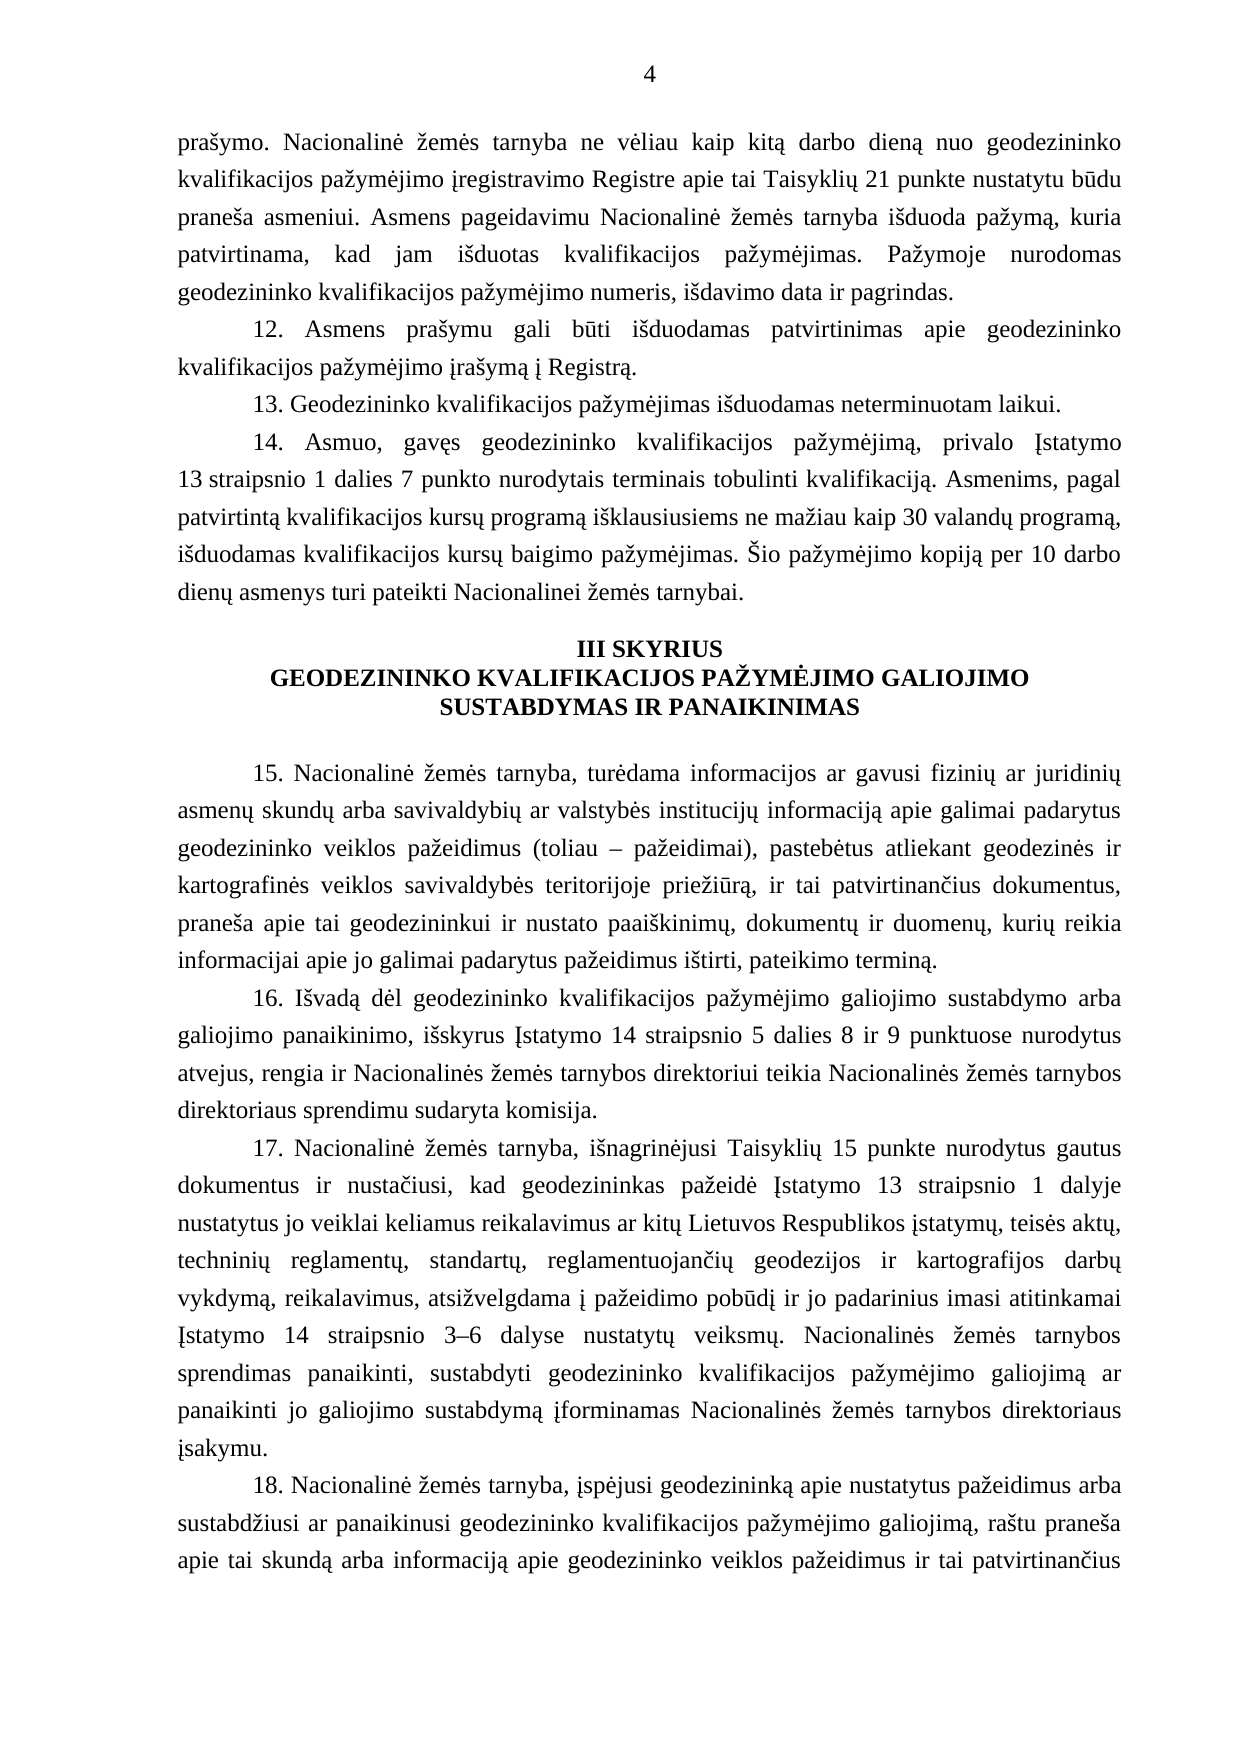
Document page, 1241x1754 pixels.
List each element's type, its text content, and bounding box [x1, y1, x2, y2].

text 15. Nacionalinė žemės tarnyba, turėdama informacijos ar gavusi fizinių ar juridinių asmenų skundų arba savivaldybių ar valstybės institucijų informaciją apie galimai padarytus geodezininko veiklos pažeidimus (toliau – pažeidimai), pastebėtus atliekant geodezinės ir kartografinės veiklos savivaldybės teritorijoje priežiūrą, ir tai patvirtinančius dokumentus, praneša apie tai geodezininkui ir nustato paaiškinimų, dokumentų ir duomenų, kurių reikia informacijai apie jo galimai padarytus pažeidimus ištirti, pateikimo terminą. [177, 749, 1122, 974]
text 18. Nacionalinė žemės tarnyba, įspėjusi geodezininką apie nustatytus pažeidimus arba sustabdžiusi ar panaikinusi geodezininko kvalifikacijos pažymėjimo galiojimą, raštu praneša apie tai skundą arba informaciją apie geodezininko veiklos pažeidimus ir tai patvirtinančius [177, 1462, 1122, 1574]
text 17. Nacionalinė žemės tarnyba, išnagrinėjusi Taisyklių 15 punkte nurodytus gautus dokumentus ir nustačiusi, kad geodezininkas pažeidė Įstatymo 13 straipsnio 1 dalyje nustatytus jo veiklai keliamus reikalavimus ar kitų Lietuvos Respublikos įstatymų, teisės aktų, techninių reglamentų, standartų, reglamentuojančių geodezijos ir kartografijos darbų vykdymą, reikalavimus, atsižvelgdama į pažeidimo pobūdį ir jo padarinius imasi atitinkamai Įstatymo 14 straipsnio 3–6 dalyse nustatytų veiksmų. Nacionalinės žemės tarnybos sprendimas panaikinti, sustabdyti geodezininko kvalifikacijos pažymėjimo galiojimą ar panaikinti jo galiojimo sustabdymą įforminamas Nacionalinės žemės tarnybos direktoriaus įsakymu. [177, 1124, 1122, 1462]
text SUSTABDYMAS IR PANAIKINIMAS [177, 692, 1122, 721]
text prašymo. Nacionalinė žemės tarnyba ne vėliau kaip kitą darbo dieną nuo geodezininko kvalifikacijos pažymėjimo įregistravimo Registre apie tai Taisyklių 21 punkte nustatytu būdu praneša asmeniui. Asmens pageidavimu Nacionalinė žemės tarnyba išduoda pažymą, kuria patvirtinama, kad jam išduotas kvalifikacijos pažymėjimas. Pažymoje nurodomas geodezininko kvalifikacijos pažymėjimo numeris, išdavimo data ir pagrindas. [177, 118, 1122, 306]
text III SKYRIUS [177, 634, 1122, 663]
text 13. Geodezininko kvalifikacijos pažymėjimas išduodamas neterminuotam laikui. [177, 381, 1122, 418]
text 14. Asmuo, gavęs geodezininko kvalifikacijos pažymėjimą, privalo Įstatymo 13 straipsnio 1 dalies 7 punkto nurodytais terminais tobulinti kvalifikaciją. Asmenims, pagal patvirtintą kvalifikacijos kursų programą išklausiusiems ne mažiau kaip 30 valandų programą, išduodamas kvalifikacijos kursų baigimo pažymėjimas. Šio pažymėjimo kopiją per 10 darbo dienų asmenys turi pateikti Nacionalinei žemės tarnybai. [177, 418, 1122, 606]
text GEODEZININKO KVALIFIKACIJOS PAŽYMĖJIMO GALIOJIMO [177, 663, 1122, 692]
text 16. Išvadą dėl geodezininko kvalifikacijos pažymėjimo galiojimo sustabdymo arba galiojimo panaikinimo, išskyrus Įstatymo 14 straipsnio 5 dalies 8 ir 9 punktuose nurodytus atvejus, rengia ir Nacionalinės žemės tarnybos direktoriui teikia Nacionalinės žemės tarnybos direktoriaus sprendimu sudaryta komisija. [177, 974, 1122, 1124]
text 12. Asmens prašymu gali būti išduodamas patvirtinimas apie geodezininko kvalifikacijos pažymėjimo įrašymą į Registrą. [177, 306, 1122, 381]
